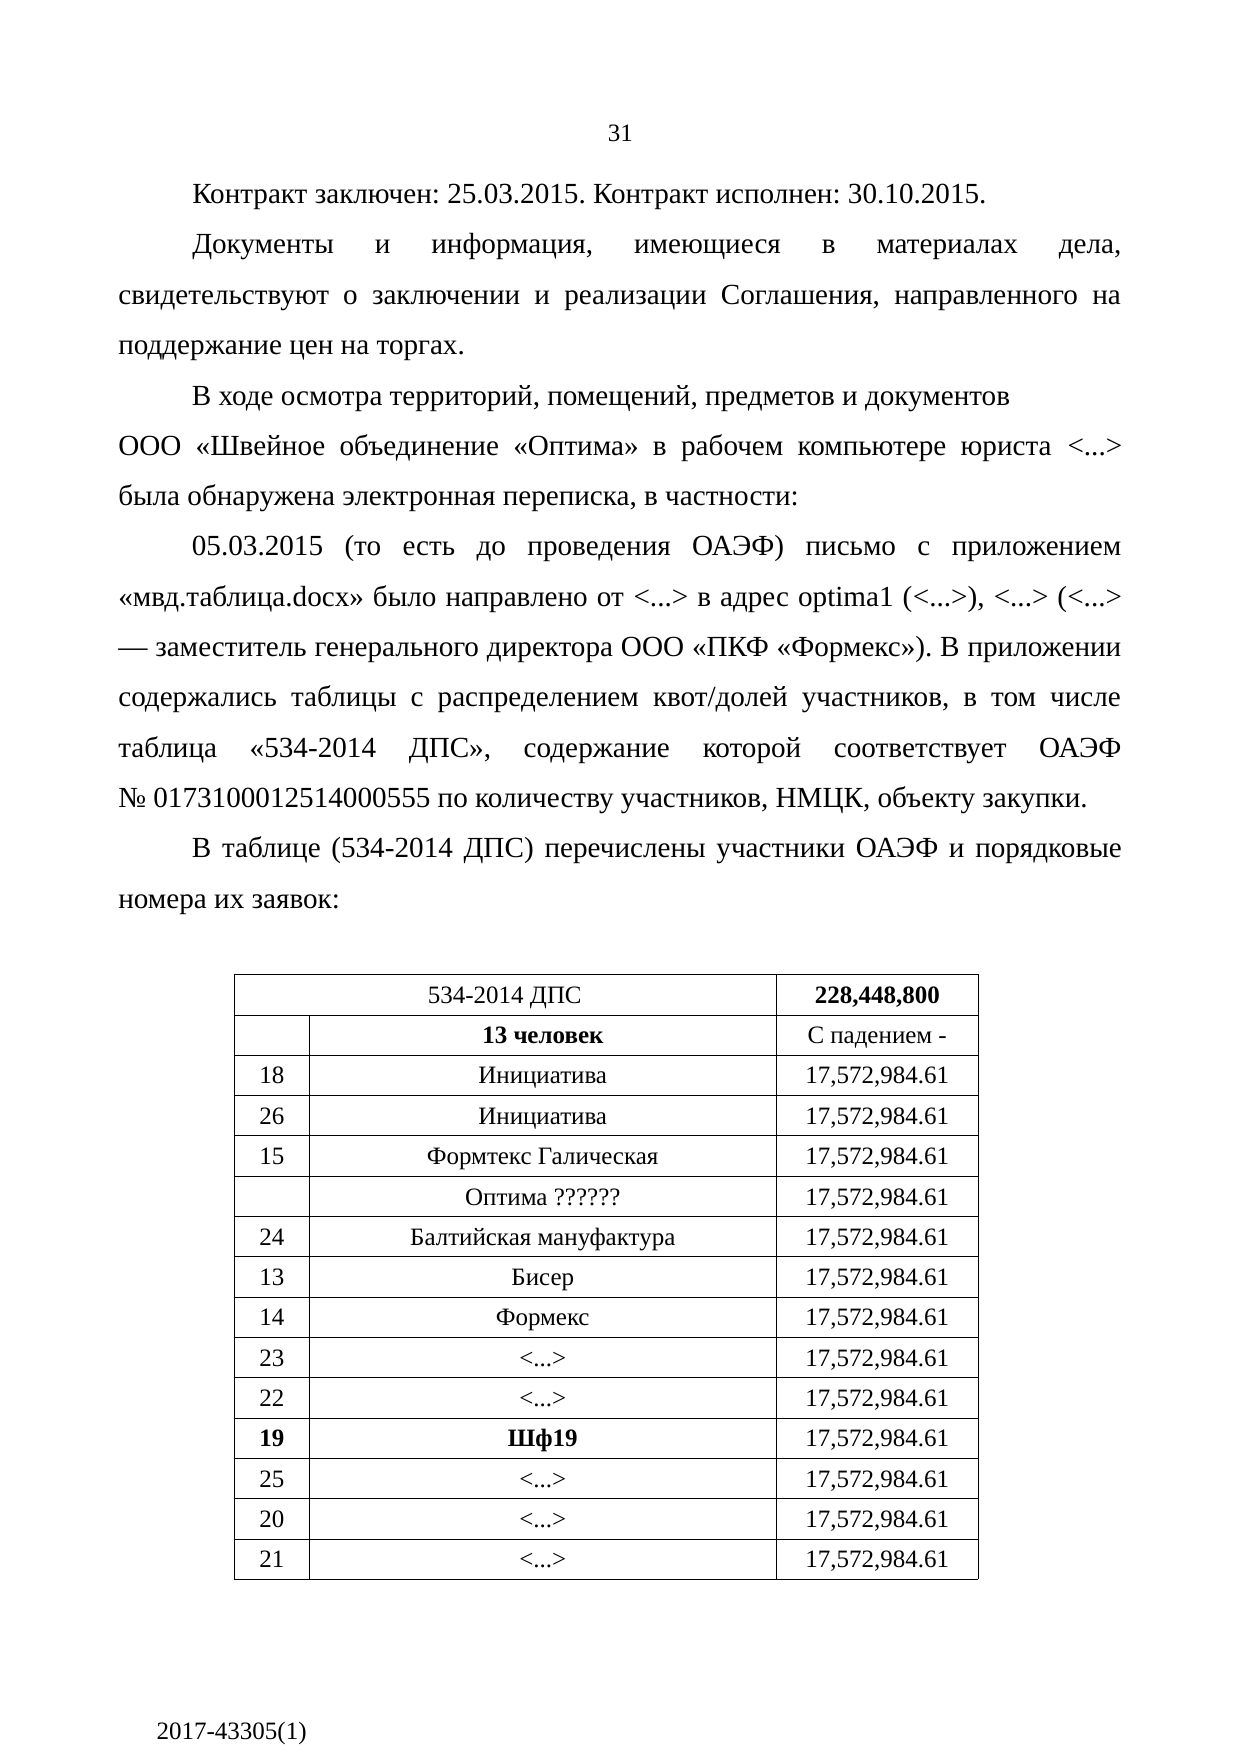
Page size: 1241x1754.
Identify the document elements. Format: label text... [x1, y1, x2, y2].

table_cell 18 [235, 1056, 309, 1095]
table_cell Формекс [310, 1298, 776, 1337]
table_cell 13 [235, 1257, 309, 1297]
table_cell 13 человек [310, 1016, 776, 1055]
table_cell Инициатива [310, 1096, 776, 1135]
table_cell Бисер [310, 1257, 776, 1297]
table_cell 17 572 984,61 [777, 1338, 978, 1377]
table_cell Шф19 [310, 1419, 776, 1458]
table_header 228 448 800 [777, 975, 978, 1014]
table_cell 24 [235, 1217, 309, 1256]
table_cell Балтийская мануфактура [310, 1217, 776, 1256]
table_cell 21 [235, 1540, 309, 1579]
table_cell [235, 1177, 309, 1216]
table_cell 26 [235, 1096, 309, 1135]
table_cell 25 [235, 1459, 309, 1498]
table_cell Формтекс Галическая [310, 1136, 776, 1176]
text Контракт заключен: 25.03.2015. Контракт исполнен: 30.10.2015. [118, 176, 1122, 210]
table_cell 14 [235, 1298, 309, 1337]
table_cell 17 572 984,61 [777, 1298, 978, 1337]
table_cell <...> [310, 1338, 776, 1377]
table_header 534-2014 ДПС [235, 975, 776, 1014]
text Документы и информация, имеющиеся в материалах дела, свидетельствуют о заключении и реализации Соглашения, направленного на поддержание цен на торгах. [118, 227, 1122, 361]
table_cell Оптима ?????? [310, 1177, 776, 1216]
table_cell <...> [310, 1540, 776, 1579]
table_cell 17 572 984,61 [777, 1378, 978, 1418]
table_cell 15 [235, 1136, 309, 1176]
table_cell 17 572 984,61 [777, 1459, 978, 1498]
table_cell 17 572 984,61 [777, 1419, 978, 1458]
table_cell 17 572 984,61 [777, 1499, 978, 1538]
table_cell <...> [310, 1378, 776, 1418]
table_cell <...> [310, 1459, 776, 1498]
table_cell С падением - [777, 1016, 978, 1055]
table_cell 20 [235, 1499, 309, 1538]
text В таблице (534-2014 ДПС) перечислены участники ОАЭФ и порядковые номера их заявок: [118, 830, 1122, 914]
table_cell 17 572 984,61 [777, 1056, 978, 1095]
table_cell 17 572 984,61 [777, 1257, 978, 1297]
table_cell 17 572 984,61 [777, 1096, 978, 1135]
table_cell <...> [310, 1499, 776, 1538]
table_cell 19 [235, 1419, 309, 1458]
table_cell 22 [235, 1378, 309, 1418]
table_cell [235, 1016, 309, 1055]
text 05.03.2015 (то есть до проведения ОАЭФ) письмо с приложением «мвд.таблица.docx» было направлено от <...> в адрес optima1 (<...>), <...> (<...> — заместитель генерального директора ООО «ПКФ «Формекс»). В приложении содержались таблицы с распределением квот/долей участников, в том числе таблица «534-2014 ДПС», содержание которой соответствует ОАЭФ № 0173100012514000555 по количеству участников, НМЦК, объекту закупки. [118, 528, 1122, 814]
text В ходе осмотра территорий, помещений, предметов и документов ООО «Швейное объединение «Оптима» в рабочем компьютере юриста <...> была обнаружена электронная переписка, в частности: [118, 378, 1122, 512]
table_cell 17 572 984,61 [777, 1177, 978, 1216]
table_cell 17 572 984,61 [777, 1540, 978, 1579]
table_cell Инициатива [310, 1056, 776, 1095]
table_cell 17 572 984,61 [777, 1217, 978, 1256]
table_cell 23 [235, 1338, 309, 1377]
table_cell 17 572 984,61 [777, 1136, 978, 1176]
